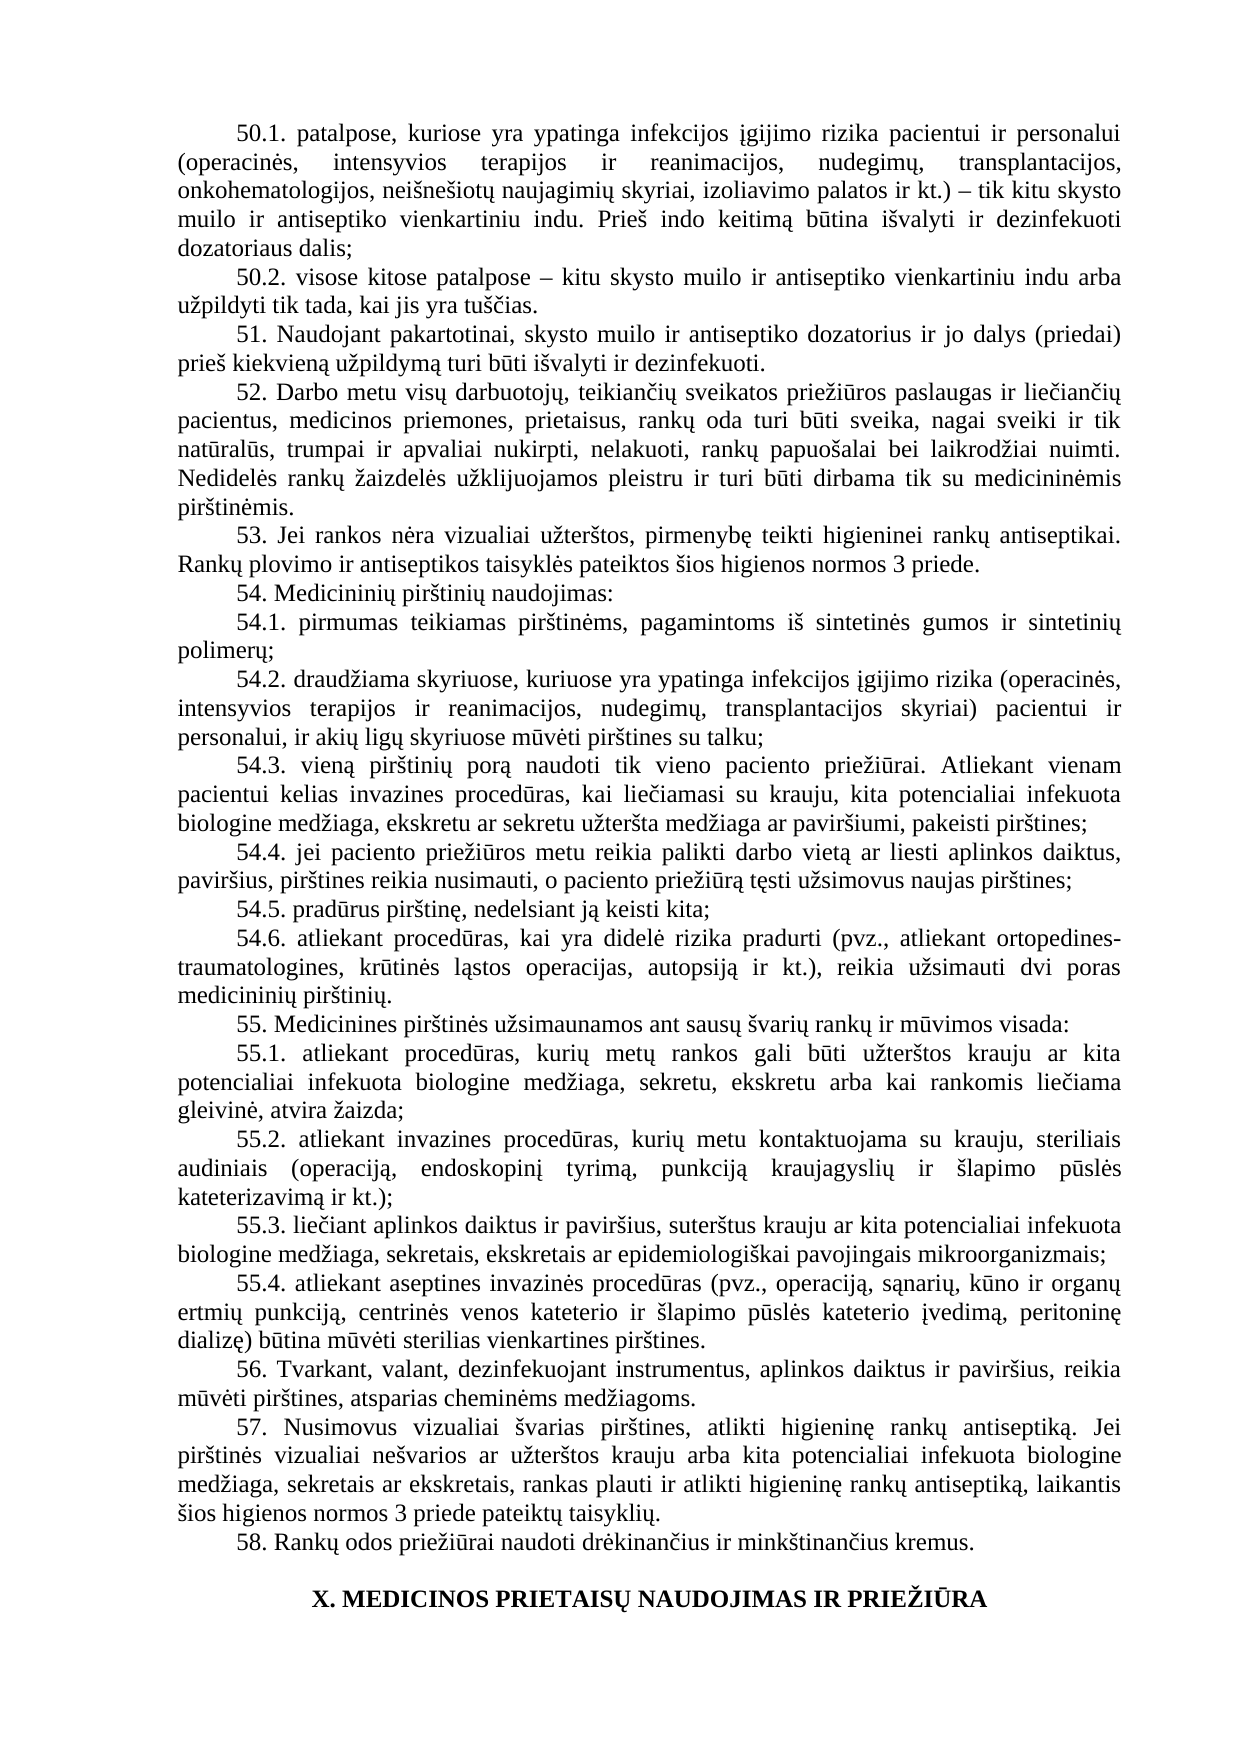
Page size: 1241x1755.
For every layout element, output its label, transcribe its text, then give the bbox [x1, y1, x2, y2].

text 54. Medicininių pirštinių naudojimas: [177, 578, 1122, 607]
text 55.3. liečiant aplinkos daiktus ir paviršius, suterštus krauju ar kita potencialiai infekuota biologine medžiaga, sekretais, ekskretais ar epidemiologiškai pavojingais mikroorganizmais; [177, 1211, 1122, 1268]
text 54.5. pradūrus pirštinę, nedelsiant ją keisti kita; [177, 894, 1122, 923]
text 52. Darbo metu visų darbuotojų, teikiančių sveikatos priežiūros paslaugas ir liečiančių pacientus, medicinos priemones, prietaisus, rankų oda turi būti sveika, nagai sveiki ir tik natūralūs, trumpai ir apvaliai nukirpti, nelakuoti, rankų papuošalai bei laikrodžiai nuimti. Nedidelės rankų žaizdelės užklijuojamos pleistru ir turi būti dirbama tik su medicininėmis pirštinėmis. [177, 377, 1122, 521]
text 54.3. vieną pirštinių porą naudoti tik vieno paciento priežiūrai. Atliekant vienam pacientui kelias invazines procedūras, kai liečiamasi su krauju, kita potencialiai infekuota biologine medžiaga, ekskretu ar sekretu užteršta medžiaga ar paviršiumi, pakeisti pirštines; [177, 751, 1122, 837]
text 56. Tvarkant, valant, dezinfekuojant instrumentus, aplinkos daiktus ir paviršius, reikia mūvėti pirštines, atsparias cheminėms medžiagoms. [177, 1354, 1122, 1412]
text 50.1. patalpose, kuriose yra ypatinga infekcijos įgijimo rizika pacientui ir personalui (operacinės, intensyvios terapijos ir reanimacijos, nudegimų, transplantacijos, onkohematologijos, neišnešiotų naujagimių skyriai, izoliavimo palatos ir kt.) – tik kitu skysto muilo ir antiseptiko vienkartiniu indu. Prieš indo keitimą būtina išvalyti ir dezinfekuoti dozatoriaus dalis; [177, 118, 1122, 262]
text 54.2. draudžiama skyriuose, kuriuose yra ypatinga infekcijos įgijimo rizika (operacinės, intensyvios terapijos ir reanimacijos, nudegimų, transplantacijos skyriai) pacientui ir personalui, ir akių ligų skyriuose mūvėti pirštines su talku; [177, 664, 1122, 751]
text 55. Medicinines pirštinės užsimaunamos ant sausų švarių rankų ir mūvimos visada: [177, 1009, 1122, 1038]
text 54.6. atliekant procedūras, kai yra didelė rizika pradurti (pvz., atliekant ortopedines-traumatologines, krūtinės ląstos operacijas, autopsiją ir kt.), reikia užsimauti dvi poras medicininių pirštinių. [177, 923, 1122, 1009]
text 50.2. visose kitose patalpose – kitu skysto muilo ir antiseptiko vienkartiniu indu arba užpildyti tik tada, kai jis yra tuščias. [177, 262, 1122, 319]
text 51. Naudojant pakartotinai, skysto muilo ir antiseptiko dozatorius ir jo dalys (priedai) prieš kiekvieną užpildymą turi būti išvalyti ir dezinfekuoti. [177, 319, 1122, 377]
text 55.1. atliekant procedūras, kurių metų rankos gali būti užterštos krauju ar kita potencialiai infekuota biologine medžiaga, sekretu, ekskretu arba kai rankomis liečiama gleivinė, atvira žaizda; [177, 1038, 1122, 1124]
text 55.4. atliekant aseptines invazinės procedūras (pvz., operaciją, sąnarių, kūno ir organų ertmių punkciją, centrinės venos kateterio ir šlapimo pūslės kateterio įvedimą, peritoninę dializę) būtina mūvėti sterilias vienkartines pirštines. [177, 1268, 1122, 1354]
text 54.4. jei paciento priežiūros metu reikia palikti darbo vietą ar liesti aplinkos daiktus, paviršius, pirštines reikia nusimauti, o paciento priežiūrą tęsti užsimovus naujas pirštines; [177, 837, 1122, 894]
text X. MEDICINOS PRIETAISŲ NAUDOJIMAS IR PRIEŽIŪRA [177, 1584, 1122, 1613]
text 54.1. pirmumas teikiamas pirštinėms, pagamintoms iš sintetinės gumos ir sintetinių polimerų; [177, 607, 1122, 664]
text 57. Nusimovus vizualiai švarias pirštines, atlikti higieninę rankų antiseptiką. Jei pirštinės vizualiai nešvarios ar užterštos krauju arba kita potencialiai infekuota biologine medžiaga, sekretais ar ekskretais, rankas plauti ir atlikti higieninę rankų antiseptiką, laikantis šios higienos normos 3 priede pateiktų taisyklių. [177, 1412, 1122, 1527]
text 55.2. atliekant invazines procedūras, kurių metu kontaktuojama su krauju, steriliais audiniais (operaciją, endoskopinį tyrimą, punkciją kraujagyslių ir šlapimo pūslės kateterizavimą ir kt.); [177, 1124, 1122, 1211]
text 53. Jei rankos nėra vizualiai užterštos, pirmenybę teikti higieninei rankų antiseptikai. Rankų plovimo ir antiseptikos taisyklės pateiktos šios higienos normos 3 priede. [177, 521, 1122, 578]
text 58. Rankų odos priežiūrai naudoti drėkinančius ir minkštinančius kremus. [177, 1527, 1122, 1556]
